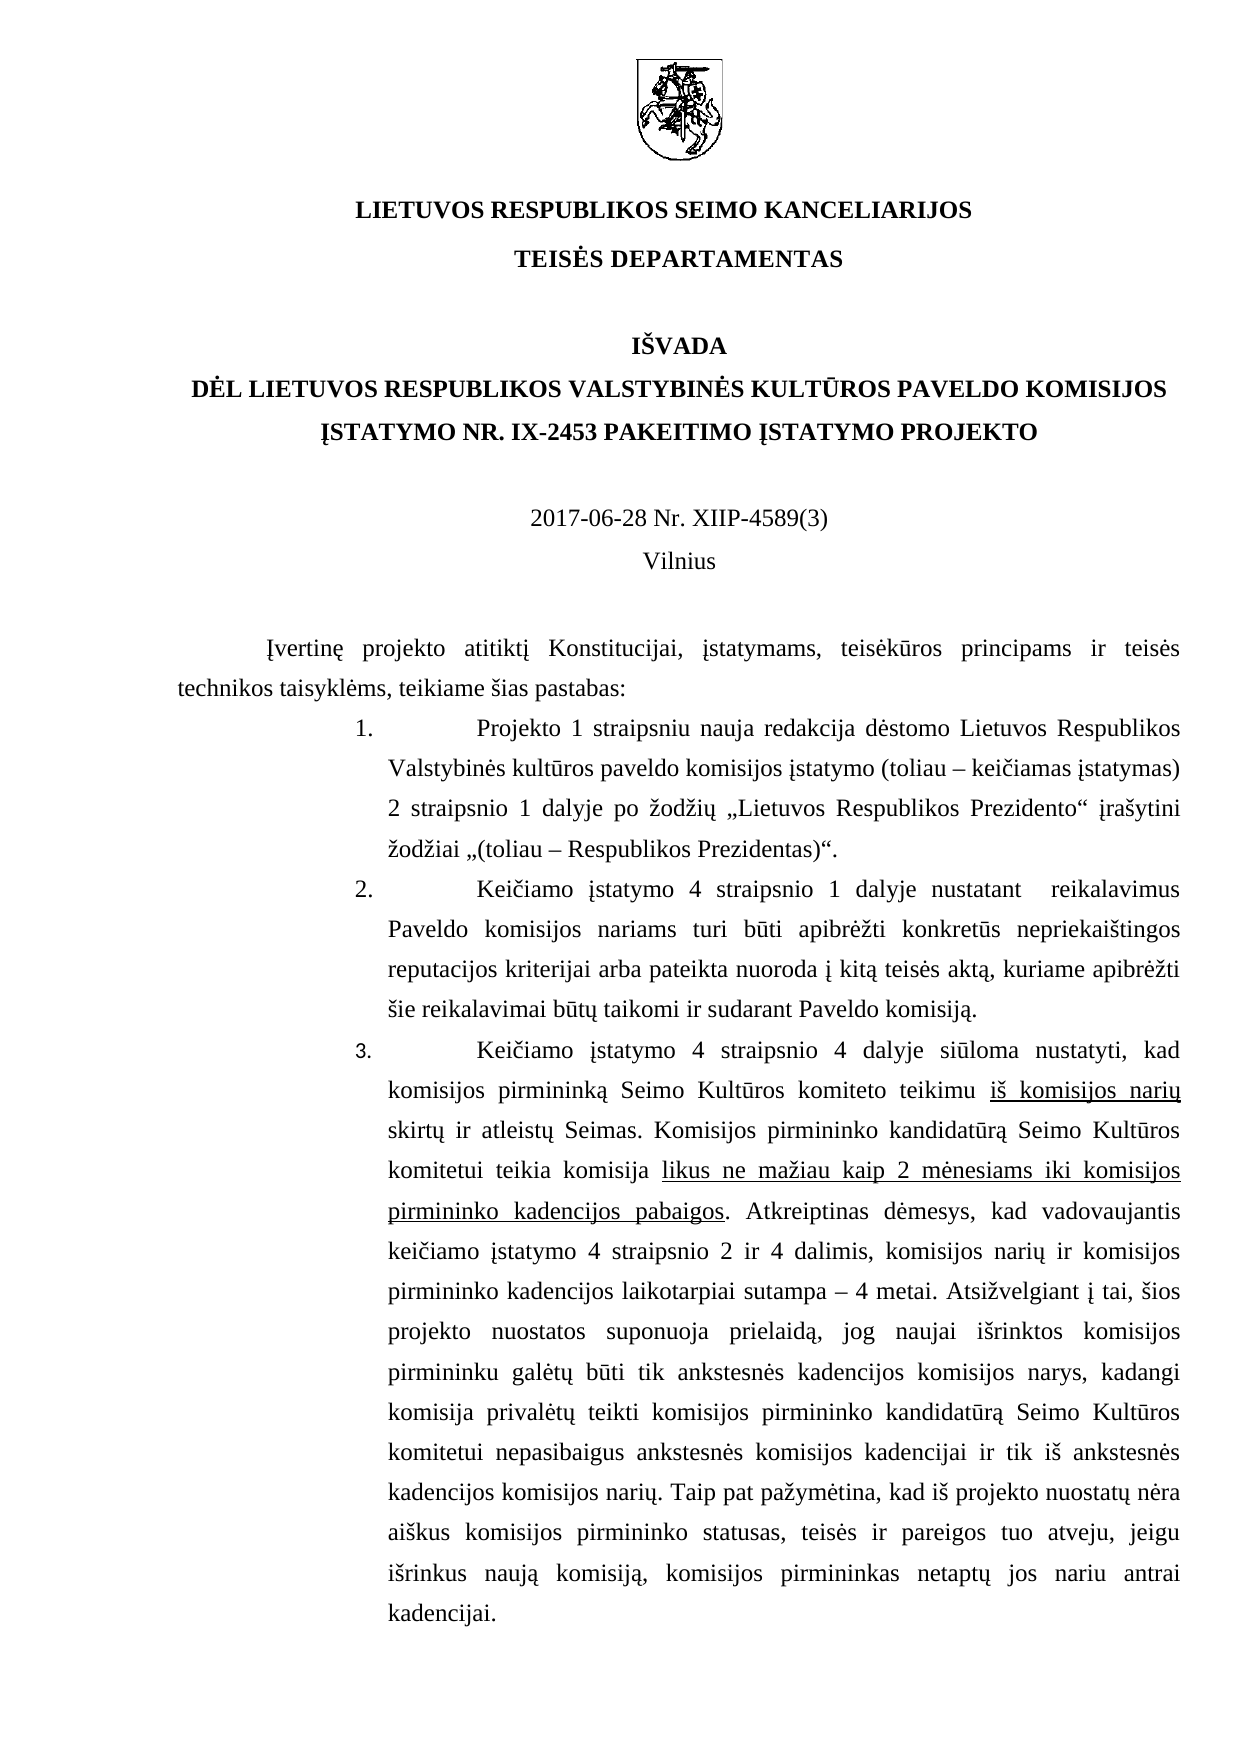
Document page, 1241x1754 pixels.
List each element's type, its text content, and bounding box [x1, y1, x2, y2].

text LIETUVOS RESPUBLIKOS SEIMO KANCELIARIJOS [177, 195, 1150, 224]
text DĖL LIETUVOS RESPUBLIKOS VALSTYBINĖS KULTŪROS PAVELDO KOMISIJOS ĮSTATYMO NR. IX-2453 PAKEITIMO ĮSTATYMO PROJEKTO [177, 374, 1181, 446]
text TEISĖS DEPARTAMENTAS [177, 244, 1180, 273]
text Vilnius [177, 546, 1181, 575]
text 2017-06-28 Nr. XIIP-4589(3) [177, 503, 1181, 532]
list Keičiamo įstatymo 4 straipsnio 1 dalyje nustatant reikalavimus Paveldo komisijos nariams turi būti apibrėžti konkretūs nepriekaištingos reputacijos kriterijai arba pateikta nuoroda į kitą teisės aktą, kuriame apibrėžti šie reikalavimai būtų taikomi ir sudarant Paveldo komisiją. [266, 874, 1181, 1023]
list Keičiamo įstatymo 4 straipsnio 4 dalyje siūloma nustatyti, kad komisijos pirmininką Seimo Kultūros komiteto teikimu iš komisijos narių skirtų ir atleistų Seimas. Komisijos pirmininko kandidatūrą Seimo Kultūros komitetui teikia komisija likus ne mažiau kaip 2 mėnesiams iki komisijos pirmininko kadencijos pabaigos. Atkreiptinas dėmesys, kad vadovaujantis keičiamo įstatymo 4 straipsnio 2 ir 4 dalimis, komisijos narių ir komisijos pirmininko kadencijos laikotarpiai sutampa – 4 metai. Atsižvelgiant į tai, šios projekto nuostatos suponuoja prielaidą, jog naujai išrinktos komisijos pirmininku galėtų būti tik ankstesnės kadencijos komisijos narys, kadangi komisija privalėtų teikti komisijos pirmininko kandidatūrą Seimo Kultūros komitetui nepasibaigus ankstesnės komisijos kadencijai ir tik iš ankstesnės kadencijos komisijos narių. Taip pat pažymėtina, kad iš projekto nuostatų nėra aiškus komisijos pirmininko statusas, teisės ir pareigos tuo atveju, jeigu išrinkus naują komisiją, komisijos pirmininkas netaptų jos nariu antrai kadencijai. [266, 1035, 1181, 1627]
list Projekto 1 straipsniu nauja redakcija dėstomo Lietuvos Respublikos Valstybinės kultūros paveldo komisijos įstatymo (toliau – keičiamas įstatymas) 2 straipsnio 1 dalyje po žodžių „Lietuvos Respublikos Prezidento“ įrašytini žodžiai „(toliau – Respublikos Prezidentas)“. [266, 713, 1181, 862]
text IŠVADA [177, 331, 1181, 359]
text Įvertinę projekto atitiktį Konstitucijai, įstatymams, teisėkūros principams ir teisės technikos taisyklėms, teikiame šias pastabas: [177, 633, 1181, 702]
